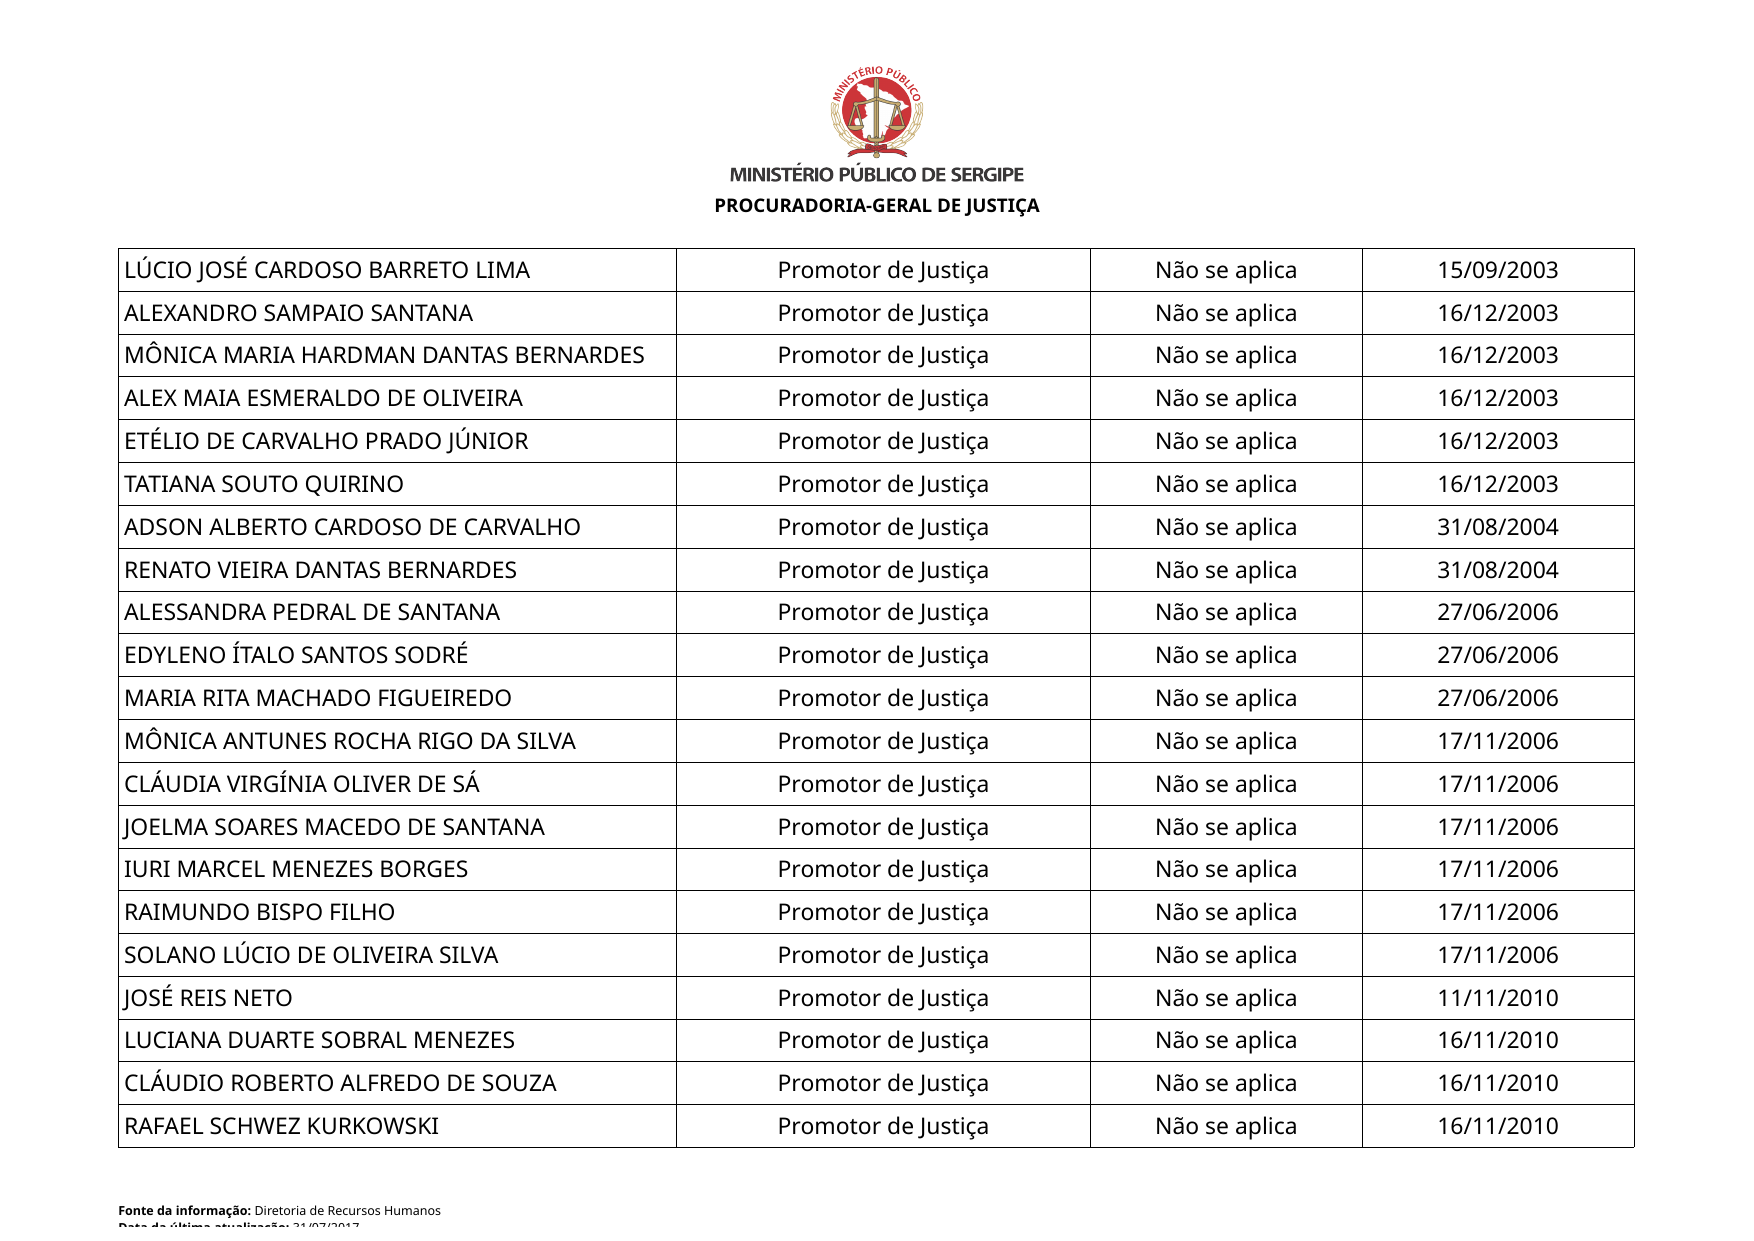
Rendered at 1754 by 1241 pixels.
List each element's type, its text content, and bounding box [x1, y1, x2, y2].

table_cell 16/12/2003 [1363, 292, 1634, 334]
table_cell MÔNICA ANTUNES ROCHA RIGO DA SILVA [119, 720, 676, 762]
table_cell 16/12/2003 [1363, 377, 1634, 419]
table_cell LUCIANA DUARTE SOBRAL MENEZES [119, 1020, 676, 1061]
table_cell IURI MARCEL MENEZES BORGES [119, 849, 676, 890]
table_cell ALEXANDRO SAMPAIO SANTANA [119, 292, 676, 334]
table_cell Não se aplica [1091, 634, 1362, 676]
table_cell ADSON ALBERTO CARDOSO DE CARVALHO [119, 506, 676, 548]
table_cell Não se aplica [1091, 420, 1362, 462]
table_cell 16/12/2003 [1363, 463, 1634, 505]
table_cell Promotor de Justiça [677, 377, 1090, 419]
table_cell EDYLENO ÍTALO SANTOS SODRÉ [119, 634, 676, 676]
table_cell Promotor de Justiça [677, 592, 1090, 633]
table_cell Não se aplica [1091, 463, 1362, 505]
table_cell 27/06/2006 [1363, 634, 1634, 676]
table_cell 16/12/2003 [1363, 420, 1634, 462]
table_cell Não se aplica [1091, 720, 1362, 762]
table_cell Promotor de Justiça [677, 335, 1090, 376]
table_cell Não se aplica [1091, 249, 1362, 291]
table_cell RENATO VIEIRA DANTAS BERNARDES [119, 549, 676, 591]
table_cell 17/11/2006 [1363, 763, 1634, 804]
table_cell Promotor de Justiça [677, 677, 1090, 719]
table_cell 17/11/2006 [1363, 720, 1634, 762]
table_cell Não se aplica [1091, 891, 1362, 933]
table_cell 17/11/2006 [1363, 806, 1634, 847]
table_cell Promotor de Justiça [677, 420, 1090, 462]
table_cell Promotor de Justiça [677, 720, 1090, 762]
table_cell 16/11/2010 [1363, 1105, 1634, 1147]
table_cell Promotor de Justiça [677, 891, 1090, 933]
table_cell 15/09/2003 [1363, 249, 1634, 291]
table_cell MÔNICA MARIA HARDMAN DANTAS BERNARDES [119, 335, 676, 376]
picture [730, 66, 1024, 185]
table_cell 17/11/2006 [1363, 891, 1634, 933]
table_cell Não se aplica [1091, 977, 1362, 1019]
table_cell 31/08/2004 [1363, 549, 1634, 591]
table_cell SOLANO LÚCIO DE OLIVEIRA SILVA [119, 934, 676, 976]
table_cell Promotor de Justiça [677, 506, 1090, 548]
table_cell Não se aplica [1091, 549, 1362, 591]
table_cell RAFAEL SCHWEZ KURKOWSKI [119, 1105, 676, 1147]
table_cell Promotor de Justiça [677, 1062, 1090, 1104]
table_cell Promotor de Justiça [677, 249, 1090, 291]
table_cell Não se aplica [1091, 1020, 1362, 1061]
table_cell Não se aplica [1091, 1105, 1362, 1147]
table_cell 16/11/2010 [1363, 1062, 1634, 1104]
table_cell ALESSANDRA PEDRAL DE SANTANA [119, 592, 676, 633]
table_cell ALEX MAIA ESMERALDO DE OLIVEIRA [119, 377, 676, 419]
table_cell Promotor de Justiça [677, 463, 1090, 505]
table_cell TATIANA SOUTO QUIRINO [119, 463, 676, 505]
table_cell JOSÉ REIS NETO [119, 977, 676, 1019]
table_cell 31/08/2004 [1363, 506, 1634, 548]
table_cell JOELMA SOARES MACEDO DE SANTANA [119, 806, 676, 847]
table_cell Promotor de Justiça [677, 1020, 1090, 1061]
table_cell CLÁUDIO ROBERTO ALFREDO DE SOUZA [119, 1062, 676, 1104]
table_cell Promotor de Justiça [677, 292, 1090, 334]
table_cell MARIA RITA MACHADO FIGUEIREDO [119, 677, 676, 719]
table_cell Promotor de Justiça [677, 549, 1090, 591]
table_cell Não se aplica [1091, 335, 1362, 376]
table_cell Promotor de Justiça [677, 977, 1090, 1019]
table_cell Promotor de Justiça [677, 849, 1090, 890]
table_cell 16/12/2003 [1363, 335, 1634, 376]
table_cell Não se aplica [1091, 934, 1362, 976]
table_cell 27/06/2006 [1363, 677, 1634, 719]
table_cell ETÉLIO DE CARVALHO PRADO JÚNIOR [119, 420, 676, 462]
table_cell LÚCIO JOSÉ CARDOSO BARRETO LIMA [119, 249, 676, 291]
table_cell Promotor de Justiça [677, 1105, 1090, 1147]
table_cell 11/11/2010 [1363, 977, 1634, 1019]
table_cell 27/06/2006 [1363, 592, 1634, 633]
table_cell Não se aplica [1091, 506, 1362, 548]
table_cell Promotor de Justiça [677, 934, 1090, 976]
table_cell CLÁUDIA VIRGÍNIA OLIVER DE SÁ [119, 763, 676, 804]
table_cell Não se aplica [1091, 806, 1362, 847]
table_cell 17/11/2006 [1363, 849, 1634, 890]
table_cell Promotor de Justiça [677, 763, 1090, 804]
table_cell Não se aplica [1091, 292, 1362, 334]
table_cell 16/11/2010 [1363, 1020, 1634, 1061]
table_cell Promotor de Justiça [677, 806, 1090, 847]
table_cell RAIMUNDO BISPO FILHO [119, 891, 676, 933]
table_cell Não se aplica [1091, 1062, 1362, 1104]
table_cell Não se aplica [1091, 592, 1362, 633]
table_cell Não se aplica [1091, 377, 1362, 419]
table_cell Não se aplica [1091, 763, 1362, 804]
table_cell Não se aplica [1091, 849, 1362, 890]
table_cell 17/11/2006 [1363, 934, 1634, 976]
table_cell Não se aplica [1091, 677, 1362, 719]
table_cell Promotor de Justiça [677, 634, 1090, 676]
